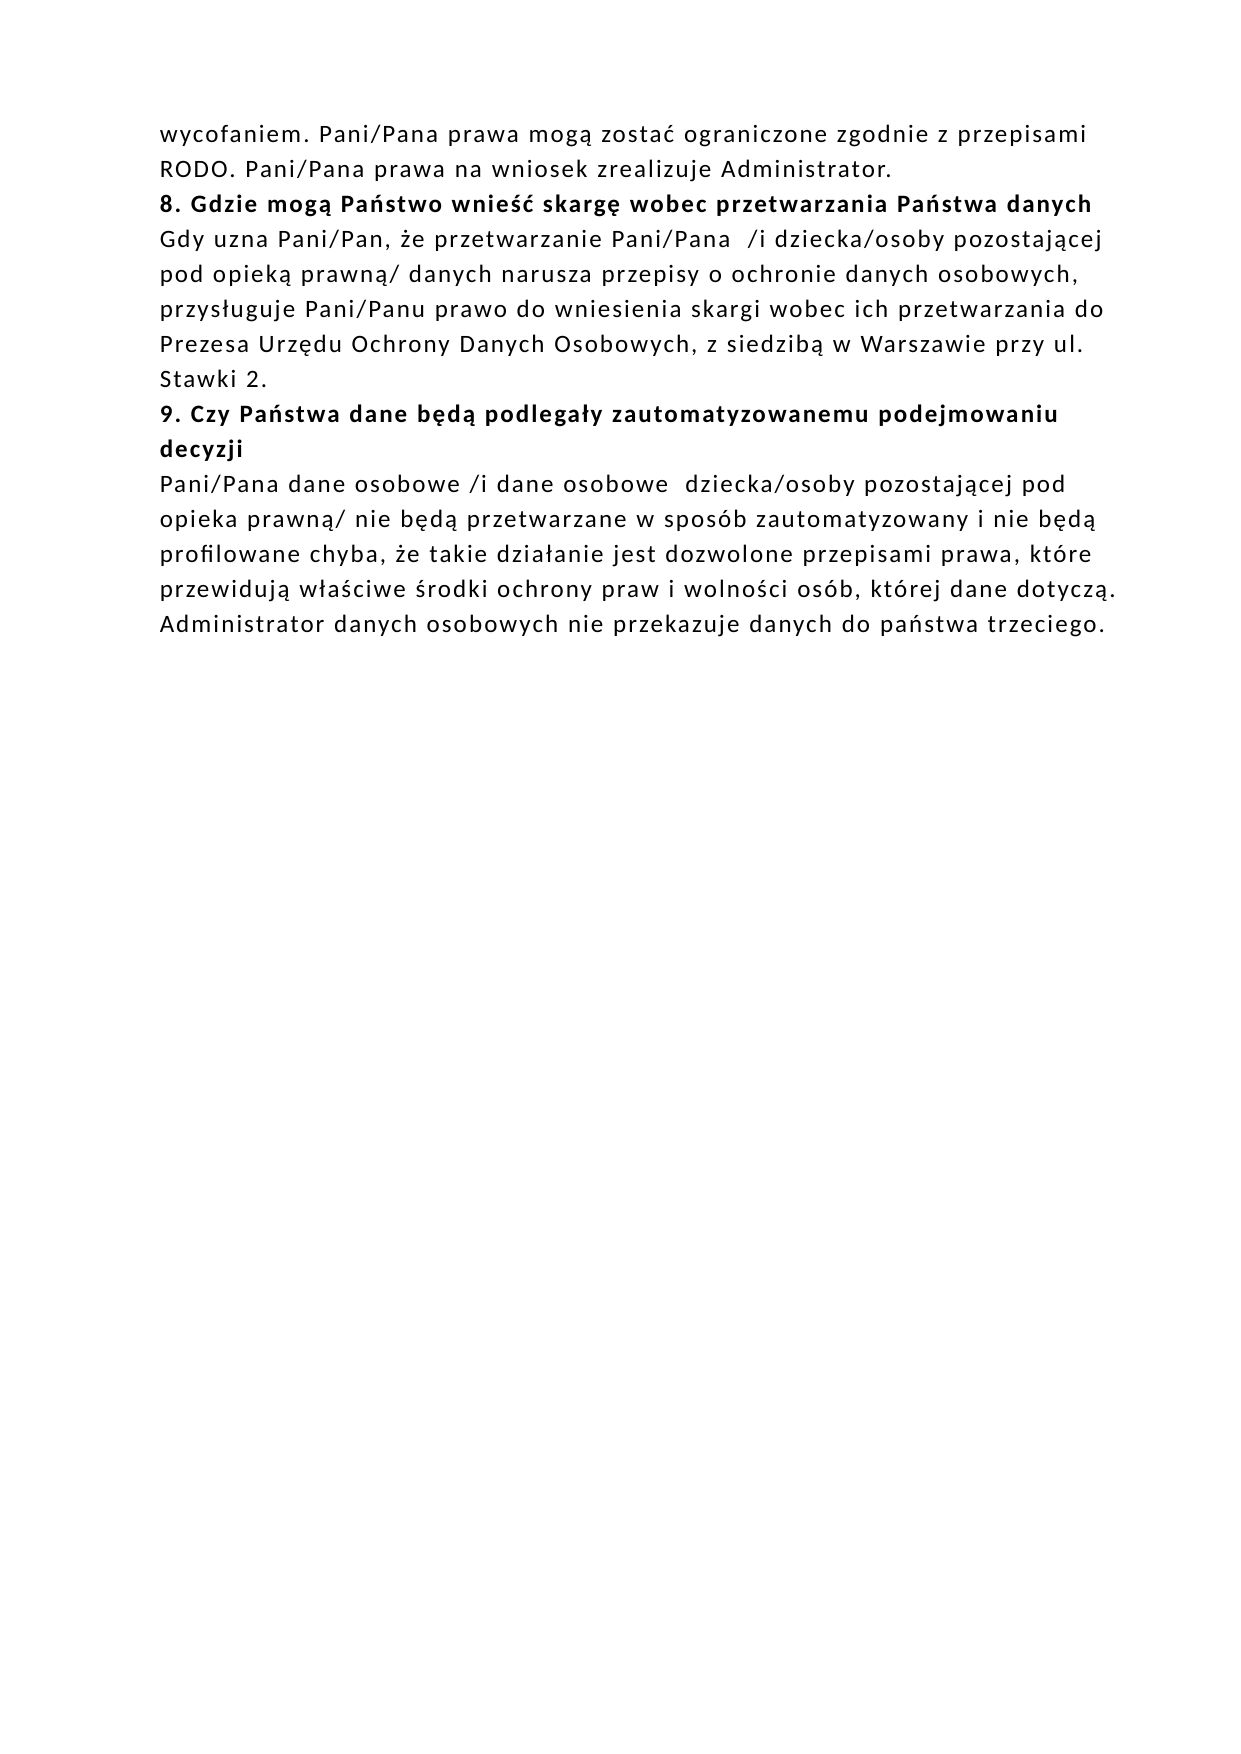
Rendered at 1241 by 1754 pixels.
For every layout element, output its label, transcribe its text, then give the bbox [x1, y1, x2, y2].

text wycofaniem. Pani/Pana prawa mogą zostać ograniczone zgodnie z przepisami RODO. Pani/Pana prawa na wniosek zrealizuje Administrator. 8. Gdzie mogą Państwo wnieść skargę wobec przetwarzania Państwa danych Gdy uzna Pani/Pan, że przetwarzanie Pani/Pana /i dziecka/osoby pozostającej pod opieką prawną/ danych narusza przepisy o ochronie danych osobowych, przysługuje Pani/Panu prawo do wniesienia skargi wobec ich przetwarzania do Prezesa Urzędu Ochrony Danych Osobowych, z siedzibą w Warszawie przy ul. Stawki 2. 9. Czy Państwa dane będą podlegały zautomatyzowanemu podejmowaniu decyzji Pani/Pana dane osobowe /i dane osobowe dziecka/osoby pozostającej pod opieka prawną/ nie będą przetwarzane w sposób zautomatyzowany i nie będą profilowane chyba, że takie działanie jest dozwolone przepisami prawa, które przewidują właściwe środki ochrony praw i wolności osób, której dane dotyczą. Administrator danych osobowych nie przekazuje danych do państwa trzeciego. [159, 118, 1122, 674]
